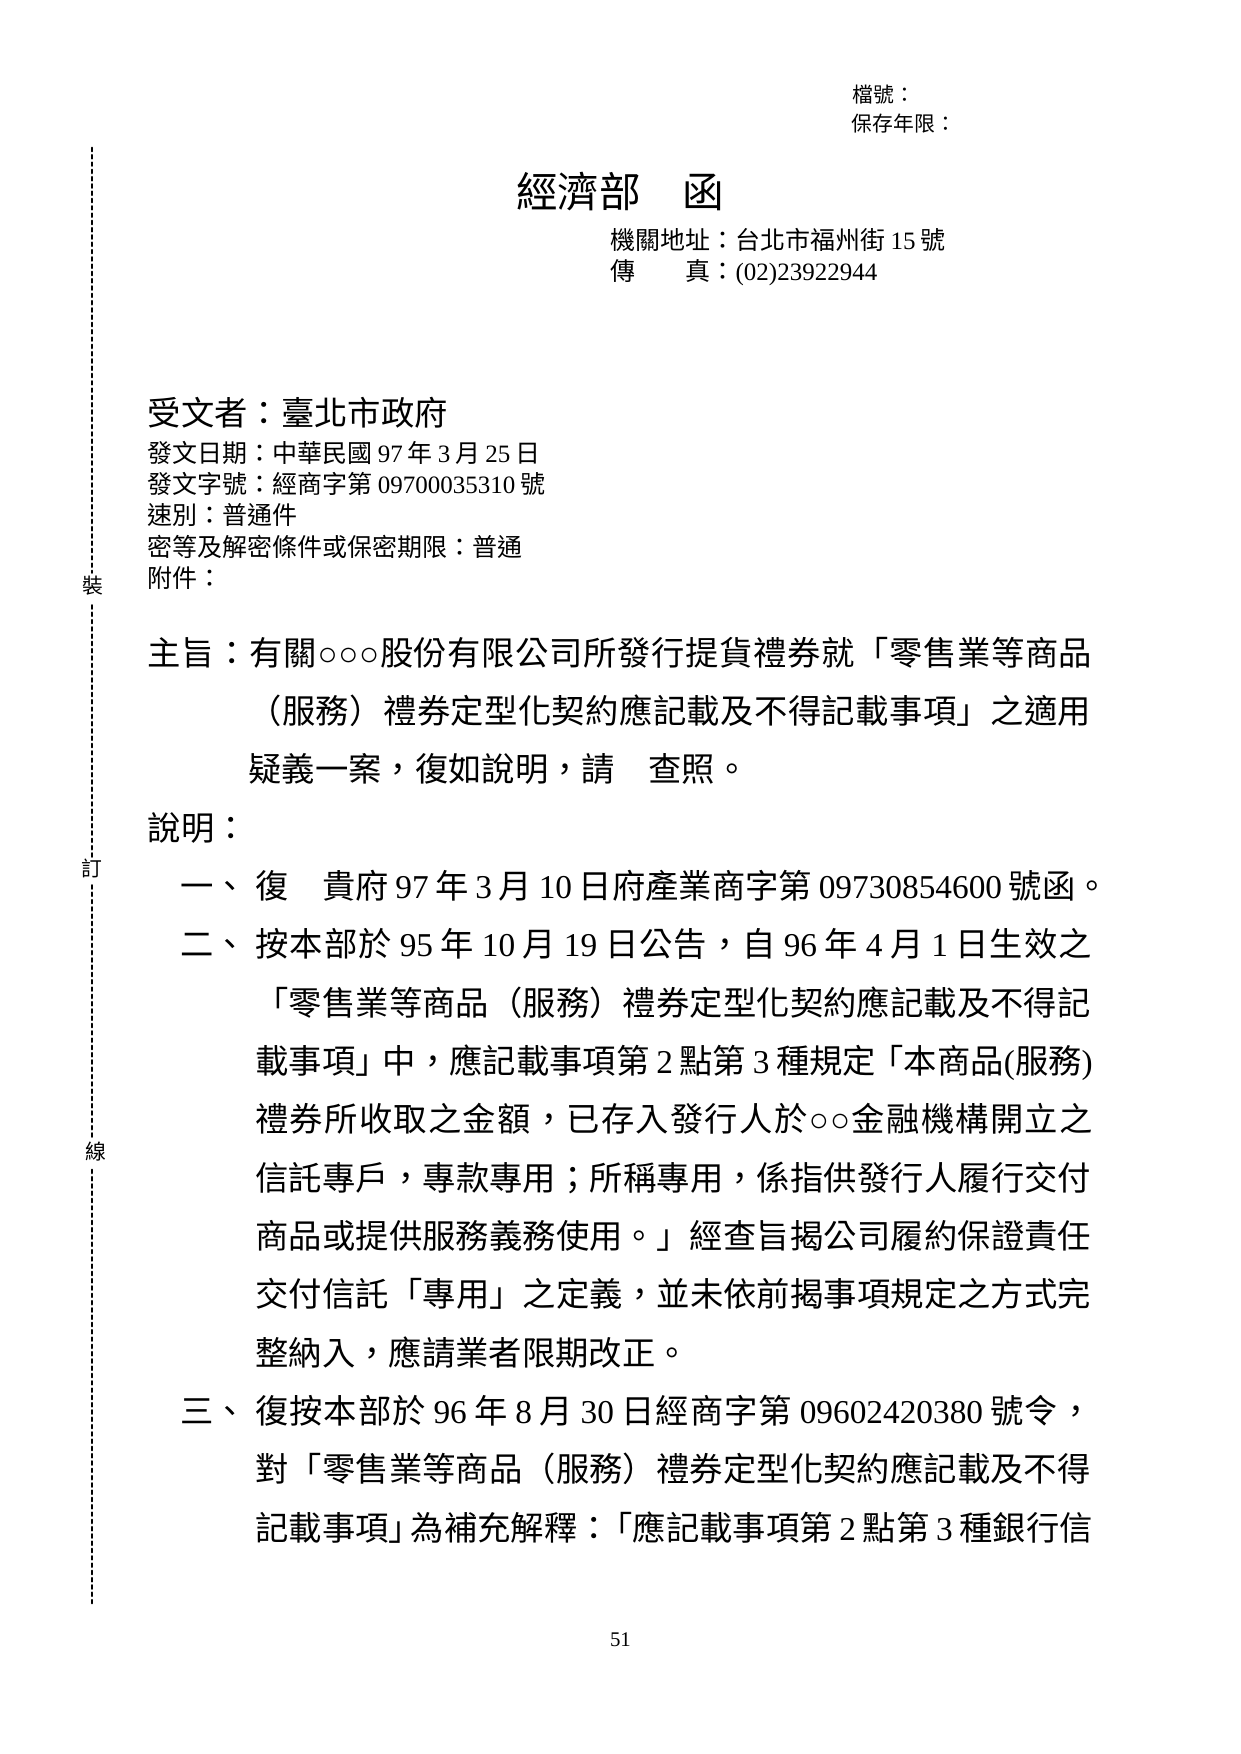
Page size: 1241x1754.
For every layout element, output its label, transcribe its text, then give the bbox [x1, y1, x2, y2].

text 主旨：有關○○○股份有限公司所發行提貨禮券就「零售業等商品（服務）禮券定型化契約應記載及不得記載事項」之適用疑義一案，復如說明，請 查照。 [148, 618, 1092, 793]
text 速別：普通件 [148, 500, 1092, 531]
text 機關地址：台北市福州街15號 [610, 224, 1129, 256]
list 按本部於95年10月19日公告，自96年4月1日生效之「零售業等商品（服務）禮券定型化契約應記載及不得記載事項」中，應記載事項第2點第3種規定「本商品(服務)禮券所收取之金額，已存入發行人於○○金融機構開立之信託專戶，專款專用；所稱專用，係指供發行人履行交付商品或提供服務義務使用。」經查旨揭公司履約保證責任交付信託「專用」之定義，並未依前揭事項規定之方式完整納入，應請業者限期改正。 [180, 910, 1092, 1377]
text 密等及解密條件或保密期限：普通 [148, 531, 1092, 562]
text 受文者：臺北市政府 [148, 379, 1092, 437]
list 復 貴府97年3月10日府產業商字第09730854600號函。 [180, 852, 1092, 910]
text 說明： [148, 793, 1092, 852]
text 附件： [148, 562, 1092, 593]
text 發文字號：經商字第09700035310號 [148, 468, 1092, 500]
text 經濟部 函 [148, 148, 1092, 223]
text 傳 真：(02)23922944 [610, 256, 1129, 287]
list 復按本部於96年8月30日經商字第09602420380號令，對「零售業等商品（服務）禮券定型化契約應記載及不得記載事項」為補充解釋：「應記載事項第2點第3種銀行信 [180, 1377, 1092, 1552]
text 發文日期：中華民國97年3月25日 [148, 437, 1092, 468]
